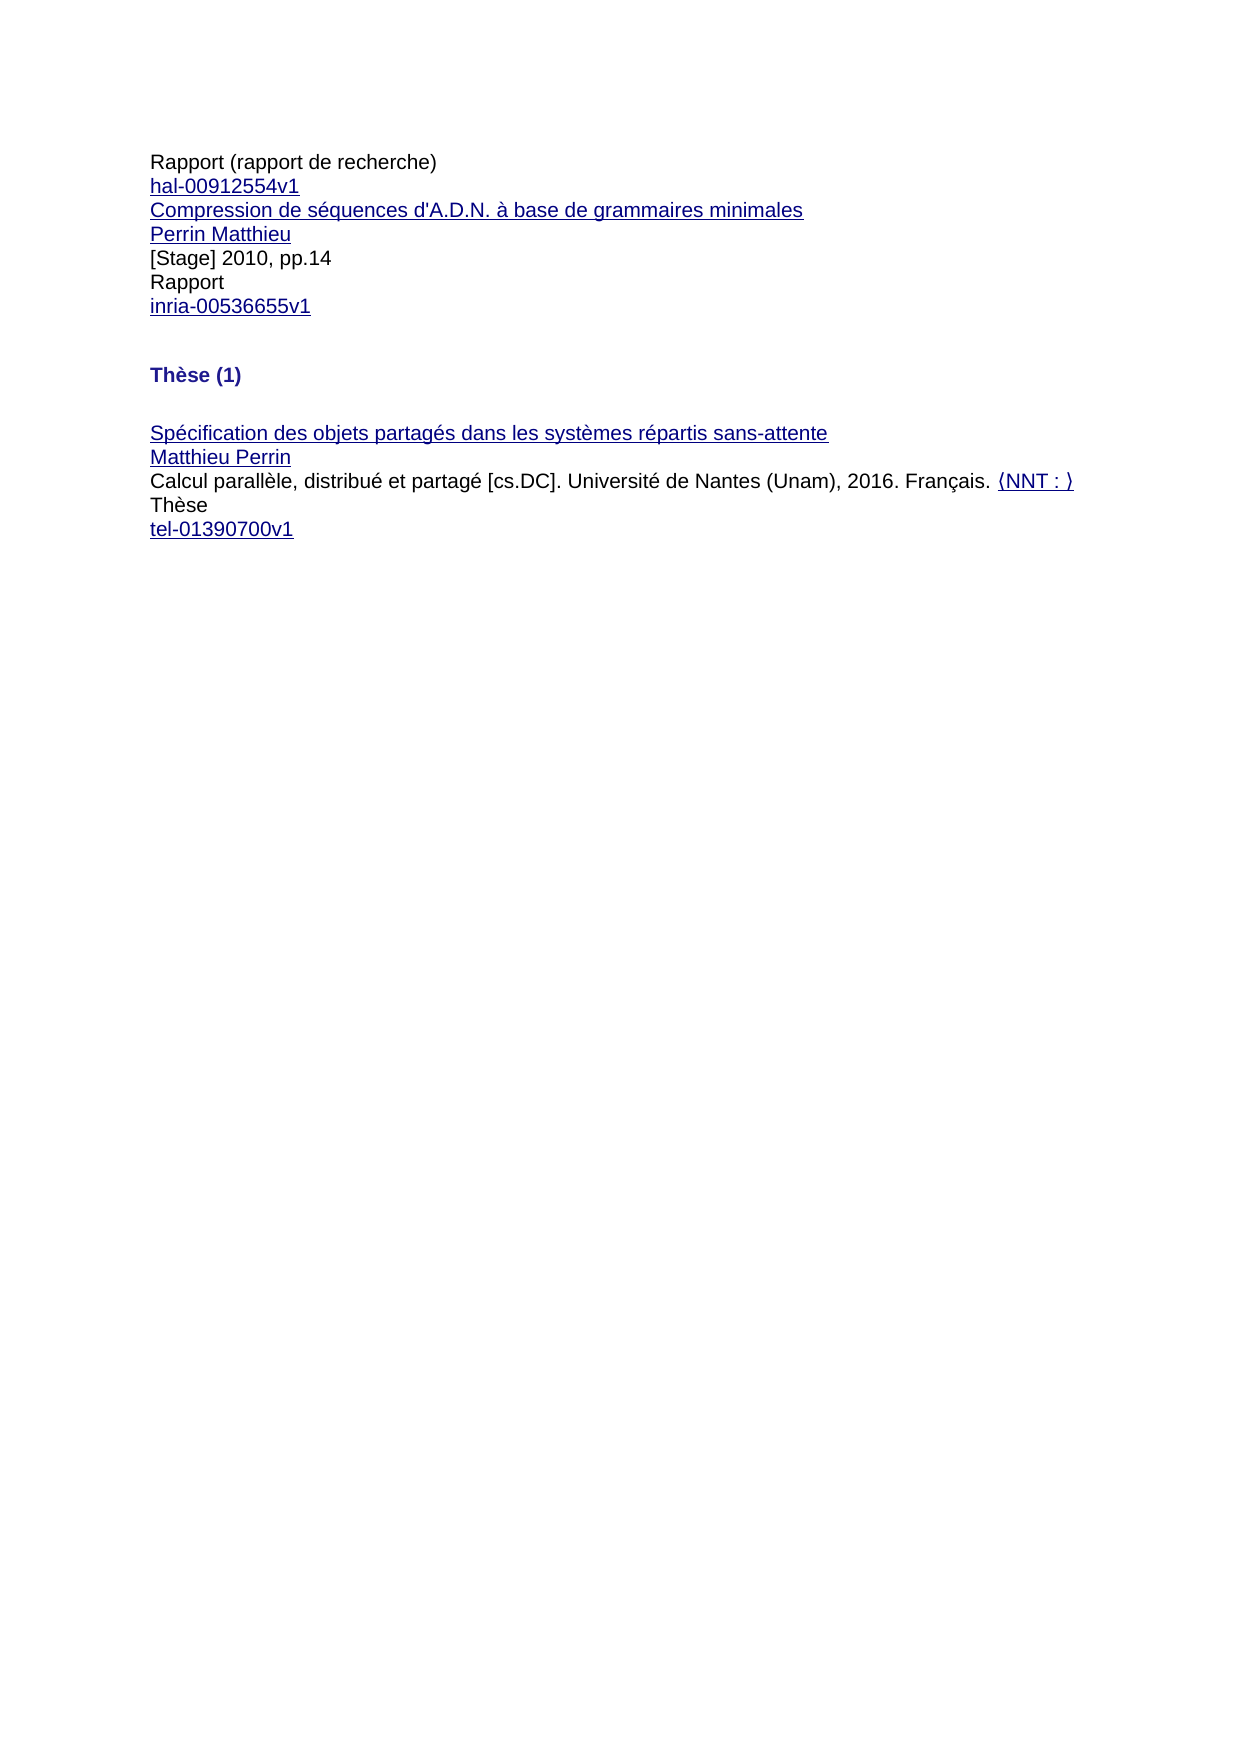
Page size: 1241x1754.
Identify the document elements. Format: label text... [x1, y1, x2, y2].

subtitle Thèse (1) [150, 362, 1090, 386]
table_header Spécification des objets partagés dans les systèmes répartis sans-attente Matthieu Perrin Calcul parallèle, distribué et partagé [cs.DC]. Université de Nantes (Unam), 2016. Français. ⟨NNT : ⟩ Thèse tel-01390700v1 [150, 421, 1090, 541]
table_cell Compression de séquences d'A.D.N. à base de grammaires minimales Perrin Matthieu [Stage] 2010, pp.14 Rapport inria-00536655v1 [150, 198, 1090, 318]
table_cell Rapport (rapport de recherche) hal-00912554v1 [150, 150, 1090, 198]
